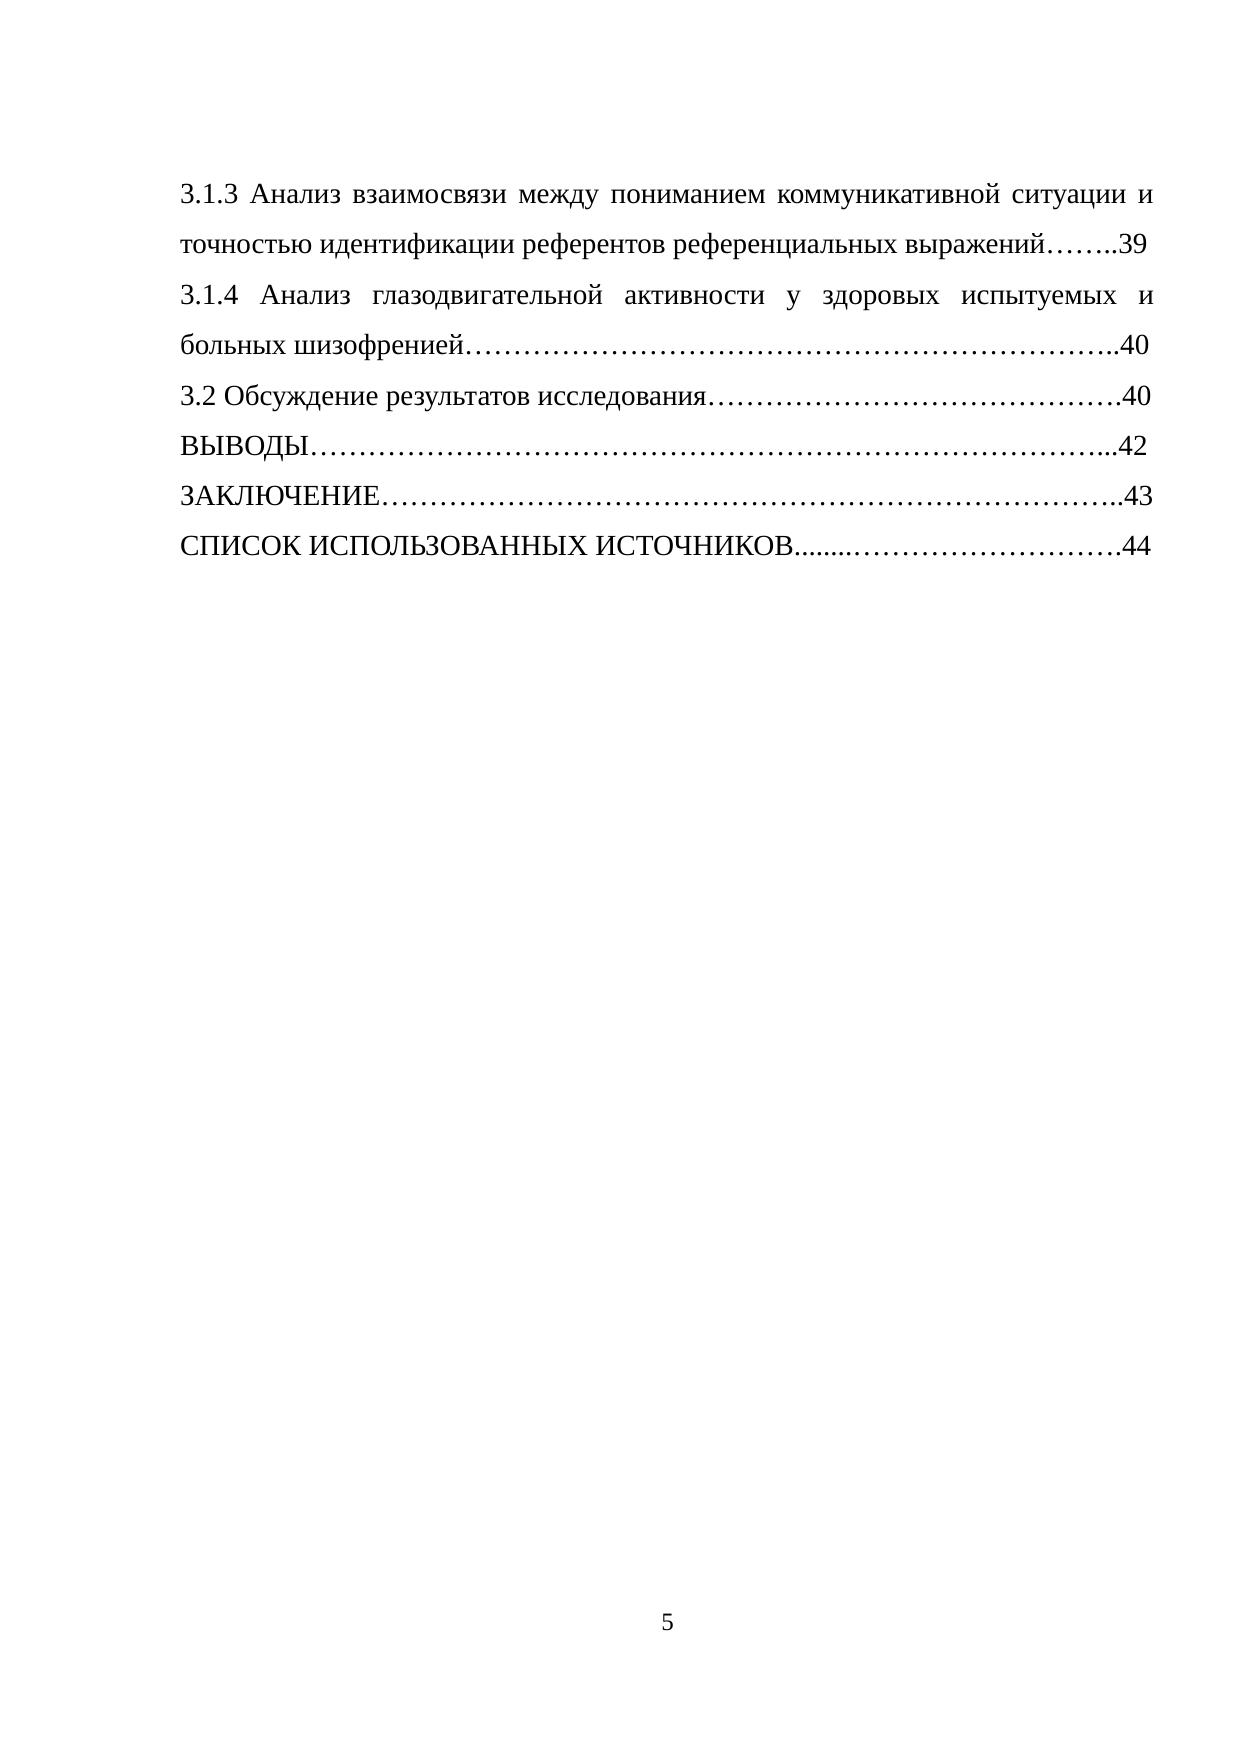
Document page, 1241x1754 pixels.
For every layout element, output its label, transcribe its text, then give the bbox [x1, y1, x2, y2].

text ЗАКЛЮЧЕНИЕ…………………………………………………………………..43 [180, 478, 1155, 512]
text 3.2 Обсуждение результатов исследования…………………………………….40 [180, 378, 1155, 411]
text ВЫВОДЫ………………………………………………………………………...42 [180, 428, 1155, 461]
text 3.1.4 Анализ глазодвигательной активности у здоровых испытуемых и больных шизофренией…………………………………………………………..40 [180, 277, 1155, 361]
text 3.1.3 Анализ взаимосвязи между пониманием коммуникативной ситуации и точностью идентификации референтов референциальных выражений……..39 [180, 176, 1155, 260]
text СПИСОК ИСПОЛЬЗОВАННЫХ ИСТОЧНИКОВ........……………………….44 [180, 528, 1155, 562]
